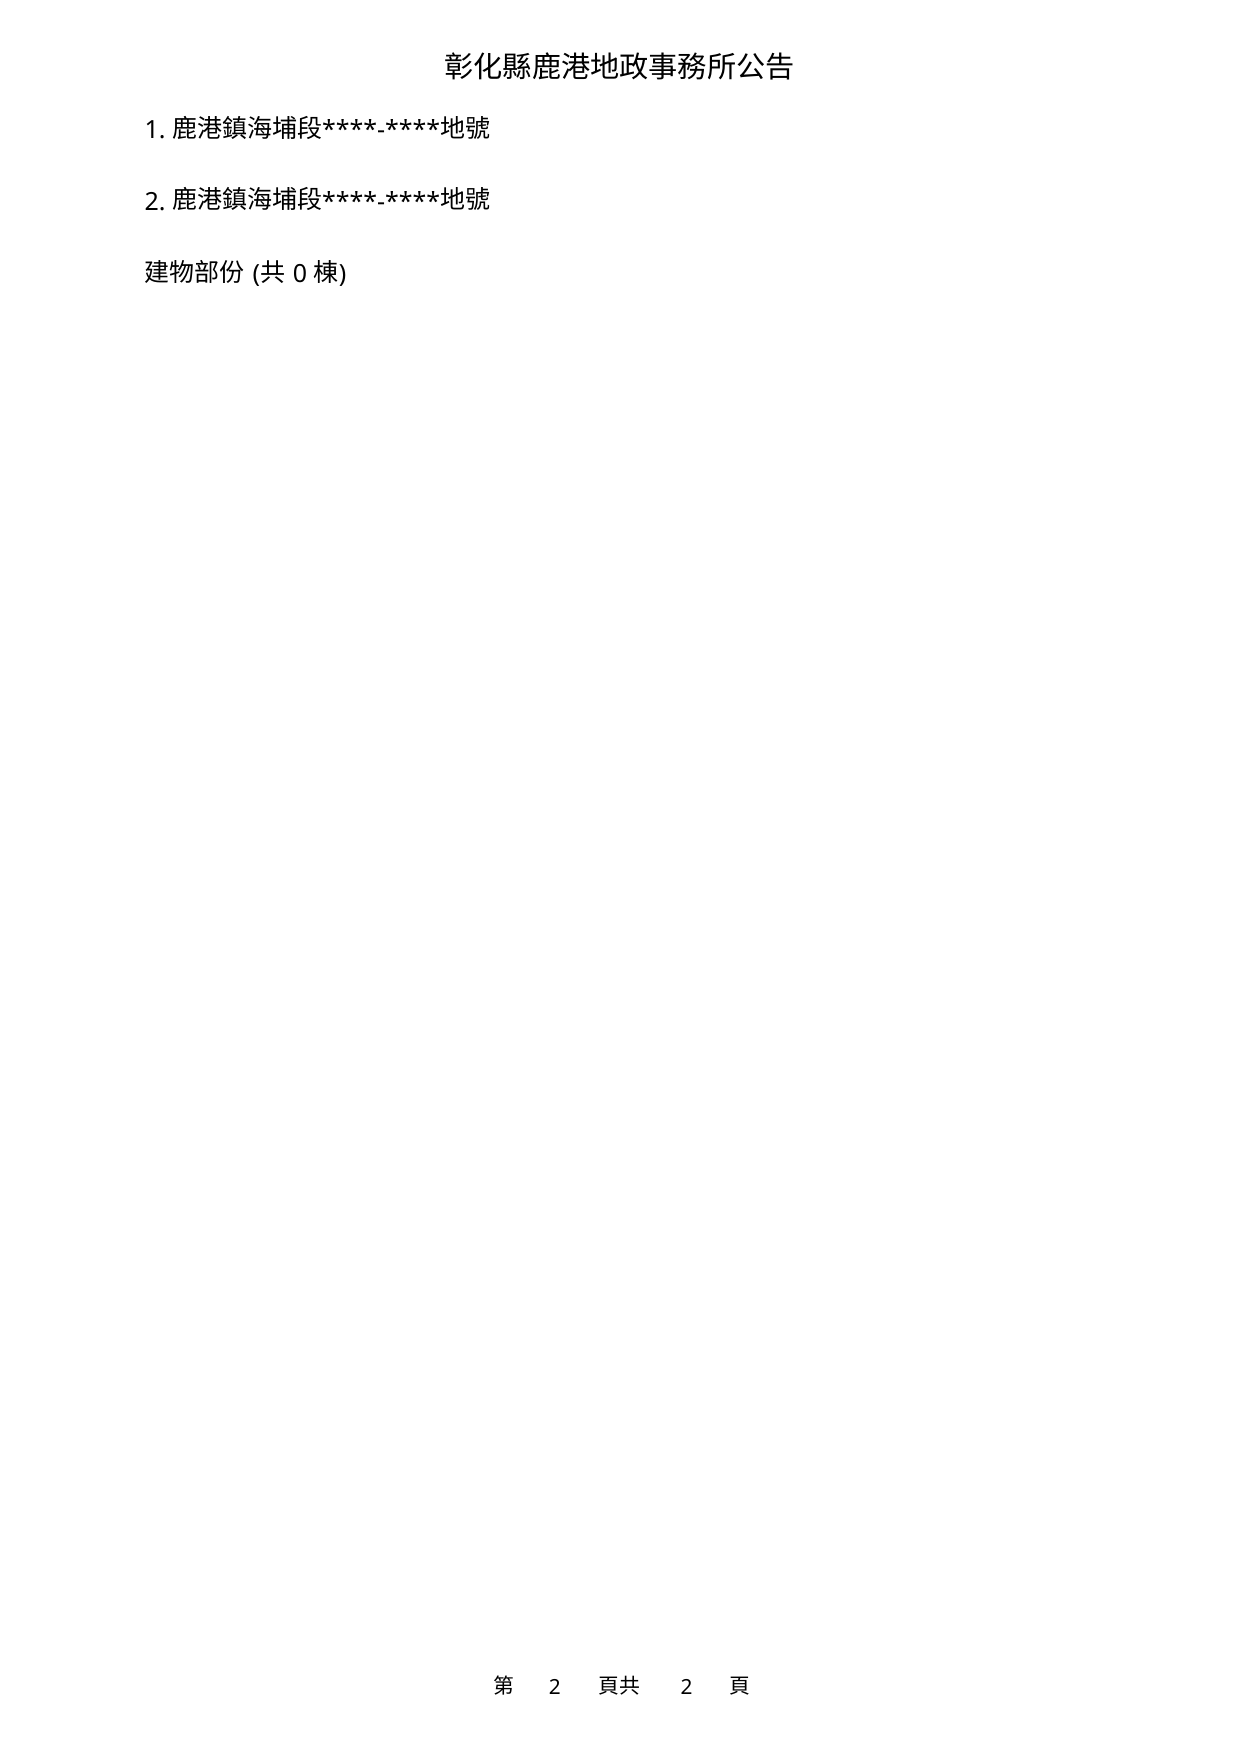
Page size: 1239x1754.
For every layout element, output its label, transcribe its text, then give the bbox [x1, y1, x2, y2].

table_cell 頁共 [585, 1666, 653, 1707]
table_header [585, 0, 653, 41]
table_cell [585, 310, 653, 1666]
table_header [653, 0, 719, 41]
table_cell [0, 41, 62, 94]
table_cell [1177, 310, 1239, 1666]
table_cell [720, 310, 760, 1666]
table_cell [483, 310, 523, 1666]
table_cell [1177, 95, 1239, 166]
table_header [1177, 0, 1239, 41]
table_header [62, 0, 483, 41]
table_cell [524, 310, 585, 1666]
table_cell [0, 95, 62, 166]
table_cell 2. 鹿港鎮海埔段****-****地號 [62, 166, 1177, 238]
table_cell [653, 310, 719, 1666]
table_cell [0, 239, 62, 310]
table_cell [760, 310, 1177, 1666]
table_cell [1177, 166, 1239, 238]
table_header [760, 0, 1177, 41]
table_cell [62, 310, 483, 1666]
table_cell [62, 1666, 483, 1707]
table_cell [0, 166, 62, 238]
table_cell [0, 310, 62, 1666]
table_cell 頁 [720, 1666, 760, 1707]
table_header [524, 0, 585, 41]
table_cell [760, 1666, 1177, 1707]
table_cell [1177, 1666, 1239, 1707]
table_cell 1. 鹿港鎮海埔段****-****地號 [62, 95, 1177, 166]
table_header [483, 0, 523, 41]
table_cell 2 [524, 1666, 585, 1707]
table_cell 建物部份 (共 0 棟) [62, 239, 1177, 310]
table_cell 彰化縣鹿港地政事務所公告 [62, 41, 1177, 94]
table_header [720, 0, 760, 41]
table_cell [1177, 41, 1239, 94]
table_cell [0, 1666, 62, 1707]
table_cell 2 [653, 1666, 719, 1707]
table_cell [1177, 239, 1239, 310]
table_cell 第 [483, 1666, 523, 1707]
table_header [0, 0, 62, 41]
